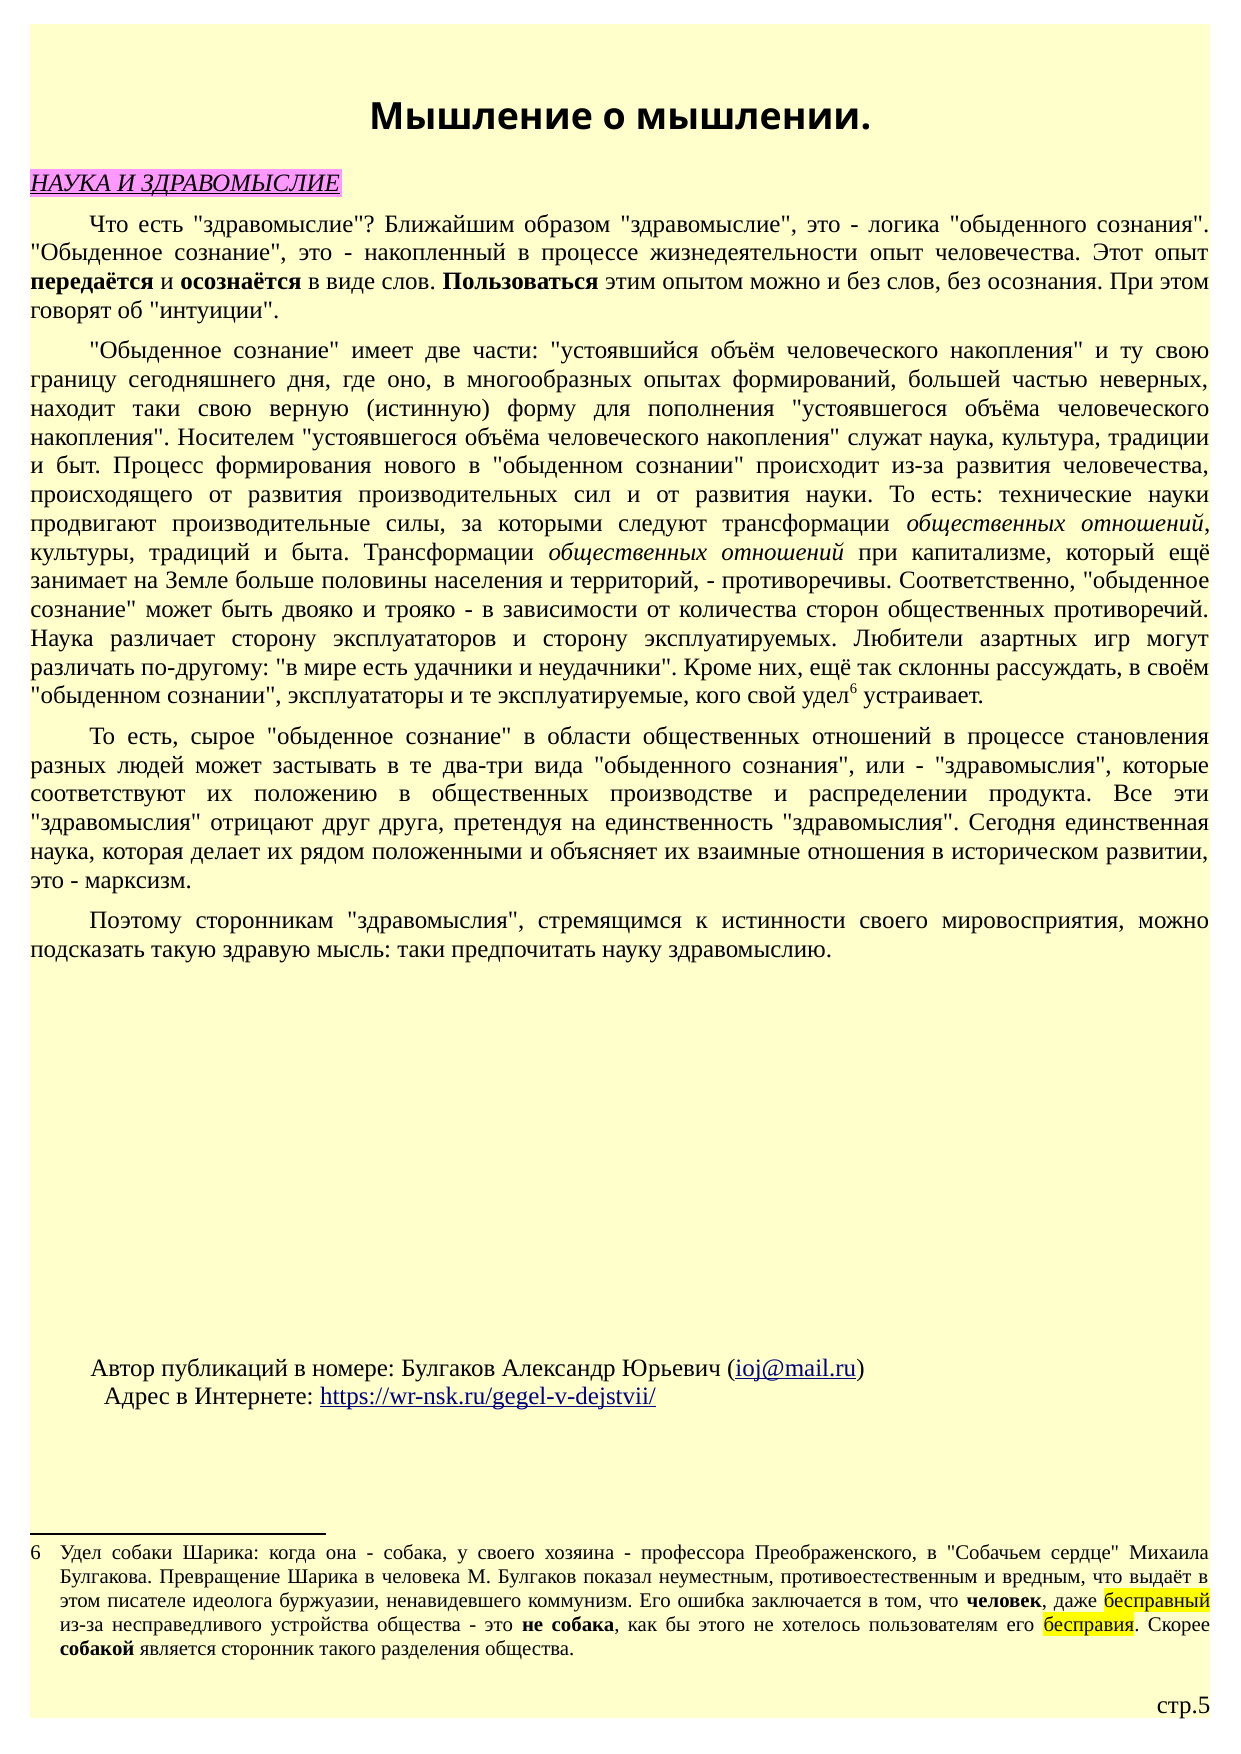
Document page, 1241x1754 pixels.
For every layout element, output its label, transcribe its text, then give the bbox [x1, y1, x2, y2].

text Что есть "здравомыслие"? Ближайшим образом "здравомыслие", это - логика "обыденного сознания". "Обыденное сознание", это - накопленный в процессе жизнедеятельности опыт человечества. Этот опыт передаётся и осознаётся в виде слов. Пользоваться этим опытом можно и без слов, без осознания. При этом говорят об "интуиции". [30, 209, 1210, 324]
text То есть, сырое "обыденное сознание" в области общественных отношений в процессе становления разных людей может застывать в те два-три вида "обыденного сознания", или - "здравомыслия", которые соответствуют их положению в общественных производстве и распределении продукта. Все эти "здравомыслия" отрицают друг друга, претендуя на единственность "здравомыслия". Сегодня единственная наука, которая делает их рядом положенными и объясняет их взаимные отношения в историческом развитии, это - марксизм. [30, 721, 1210, 893]
text Автор публикаций в номере: Булгаков Александр Юрьевич (ioj@mail.ru) [30, 1354, 1210, 1382]
text Мышление о мышлении. [30, 89, 1210, 140]
text НАУКА И ЗДРАВОМЫСЛИЕ [30, 169, 1210, 197]
text Удел собаки Шарика: когда она - собака, у своего хозяина - профессора Преображенского, в "Собачьем сердце" Михаила Булгакова. Превращение Шарика в человека М. Булгаков показал неуместным, противоестественным и вредным, что выдаёт в этом писателе идеолога буржуазии, ненавидевшего коммунизм. Его ошибка заключается в том, что человек, даже бесправный из-за несправедливого устройства общества - это не собака, как бы этого не хотелось пользователям его бесправия. Скорее собакой является сторонник такого разделения общества. [30, 1540, 1210, 1660]
text "Обыденное сознание" имеет две части: "устоявшийся объём человеческого накопления" и ту свою границу сегодняшнего дня, где оно, в многообразных опытах формирований, большей частью неверных, находит таки свою верную (истинную) форму для пополнения "устоявшегося объёма человеческого накопления". Носителем "устоявшегося объёма человеческого накопления" служат наука, культура, традиции и быт. Процесс формирования нового в "обыденном сознании" происходит из-за развития человечества, происходящего от развития производительных сил и от развития науки. То есть: технические науки продвигают производительные силы, за которыми следуют трансформации общественных отношений, культуры, традиций и быта. Трансформации общественных отношений при капитализме, который ещё занимает на Земле больше половины населения и территорий, - противоречивы. Соответственно, "обыденное сознание" может быть двояко и трояко - в зависимости от количества сторон общественных противоречий. Наука различает сторону эксплуататоров и сторону эксплуатируемых. Любители азартных игр могут различать по-другому: "в мире есть удачники и неудачники". Кроме них, ещё так склонны рассуждать, в своём "обыденном сознании", эксплуататоры и те эксплуатируемые, кого свой удел устраивает. [30, 335, 1210, 709]
text Адрес в Интернете: https://wr-nsk.ru/gegel-v-dejstvii/ [30, 1382, 1210, 1410]
text Поэтому сторонникам "здравомыслия", стремящимся к истинности своего мировосприятия, можно подсказать такую здравую мысль: таки предпочитать науку здравомыслию. [30, 905, 1210, 963]
